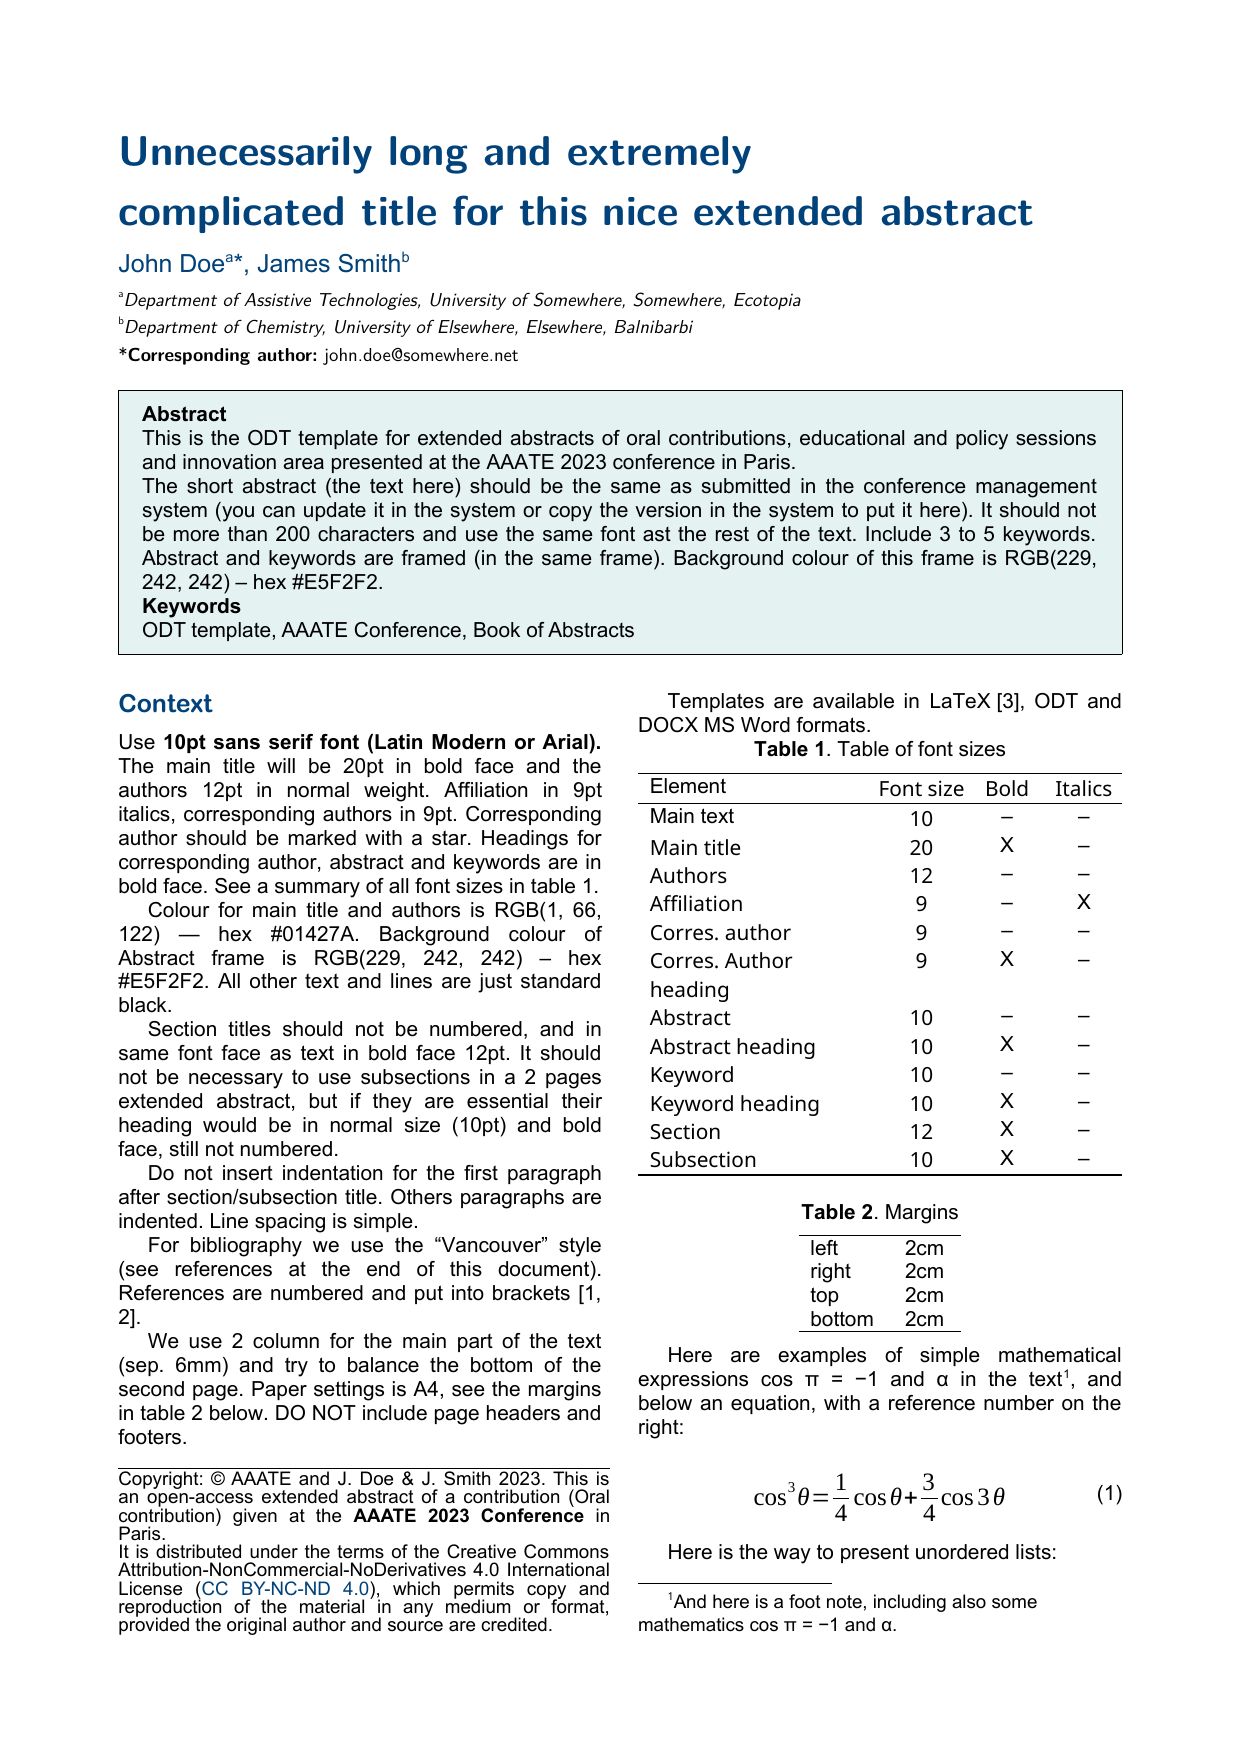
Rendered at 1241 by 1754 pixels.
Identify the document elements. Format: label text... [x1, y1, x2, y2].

table_cell Keyword heading [638, 1089, 874, 1117]
table_header Font size [874, 774, 968, 803]
table_cell – [1045, 1089, 1122, 1117]
table_cell – [969, 804, 1045, 833]
table_cell right [799, 1259, 893, 1283]
text Colour for main title and authors is RGB(1, 66, 122) — hex #01427A. Background colour of Abstract frame is RGB(229, 242, 242) – hex #E5F2F2. All other text and lines are just standard black. [118, 897, 602, 1017]
table_cell X [969, 833, 1045, 861]
table_cell 10 [874, 804, 968, 833]
table_cell top [799, 1283, 893, 1307]
table_cell – [1045, 946, 1122, 1003]
table_cell Corres. Author heading [638, 946, 874, 1003]
table_cell – [969, 918, 1045, 946]
text We use 2 column for the main part of the text (sep. 6mm) and try to balance the bottom of the second page. Paper settings is A4, see the margins in table 2 below. DO NOT include page headers and footers. [118, 1329, 602, 1448]
table_cell 10 [874, 1032, 968, 1060]
text Do not insert indentation for the first paragraph after section/subsection title. Others paragraphs are indented. Line spacing is simple. [118, 1161, 602, 1233]
text For bibliography we use the “Vancouver” style (see references at the end of this document). References are numbered and put into brackets [1, 2]. [118, 1233, 602, 1329]
table_cell Keyword [638, 1060, 874, 1089]
table_cell Main title [638, 833, 874, 861]
table_cell bottom [799, 1307, 893, 1331]
text Copyright: © AAATE and J. Doe & J. Smith 2023. This is an open-access extended abstract of a contribution (Oral contribution) given at the AAATE 2023 Conference in Paris. [118, 1471, 610, 1544]
subtitle Context [118, 655, 602, 718]
table_cell 10 [874, 1089, 968, 1117]
table_cell X [969, 1117, 1045, 1146]
table_cell – [969, 1060, 1045, 1089]
text (1) [638, 1481, 1122, 1504]
text Here is the way to present unordered lists: [638, 1540, 1122, 1564]
table_header Element [638, 774, 874, 803]
table_cell X [1045, 890, 1122, 918]
text *Corresponding author: john.doe@somewhere.net [118, 339, 1122, 367]
text The short abstract (the text here) should be the same as submitted in the conference management system (you can update it in the system or copy the version in the system to put it here). It should not be more than 200 characters and use the same font ast the rest of the text. Include 3 to 5 keywords. Abstract and keywords are framed (in the same frame). Background colour of this frame is RGB(229, 242, 242) – hex #E5F2F2. [119, 462, 1122, 582]
subtitle [118, 237, 1122, 249]
title Unnecessarily long and extremely complicated title for this nice extended abstract [118, 118, 1122, 237]
table_cell 10 [874, 1146, 968, 1174]
table_cell X [969, 946, 1045, 1003]
text ODT template, AAATE Conference, Book of Abstracts [119, 606, 1122, 654]
text It is distributed under the terms of the Creative Commons Attribution-NonCommercial-NoDerivatives 4.0 International License (CC BY-NC-ND 4.0), which permits copy and reproduction of the material in any medium or format, provided the original author and source are credited. [118, 1544, 610, 1636]
text Table 1. Table of font sizes [638, 737, 1122, 761]
text This is the ODT template for extended abstracts of oral contributions, educational and policy sessions and innovation area presented at the AAATE 2023 conference in Paris. [119, 414, 1122, 462]
table_cell Section [638, 1117, 874, 1146]
text bDepartment of Chemistry, University of Elsewhere, Elsewhere, Balnibarbi [118, 312, 1122, 339]
table_cell – [1045, 1032, 1122, 1060]
table_cell 20 [874, 833, 968, 861]
table_cell X [969, 1032, 1045, 1060]
table_cell Corres. author [638, 918, 874, 946]
table_cell Authors [638, 861, 874, 889]
table_cell 9 [874, 890, 968, 918]
table_cell Abstract heading [638, 1032, 874, 1060]
table_cell – [1045, 833, 1122, 861]
table_cell – [969, 861, 1045, 889]
table_cell X [969, 1146, 1045, 1174]
subtitle John Doea*, James Smithb [118, 249, 1122, 278]
table_cell – [1045, 1146, 1122, 1174]
text And here is a foot note, including also some mathematics cos π = −1 and α. [638, 1589, 1122, 1636]
text Section titles should not be numbered, and in same font face as text in bold face 12pt. It should not be necessary to use subsections in a 2 pages extended abstract, but if they are essential their heading would be in normal size (10pt) and bold face, still not numbered. [118, 1017, 602, 1161]
text Templates are available in LaTeX [3], ODT and DOCX MS Word formats. [638, 655, 1122, 737]
table_cell – [1045, 861, 1122, 889]
table_cell Abstract [638, 1003, 874, 1032]
text Table 2. Margins [638, 1199, 1122, 1223]
table_cell – [1045, 918, 1122, 946]
table_header 2cm [893, 1236, 961, 1259]
subtitle [118, 278, 1122, 284]
table_header Italics [1045, 774, 1122, 803]
table_cell 10 [874, 1003, 968, 1032]
table_cell 9 [874, 946, 968, 1003]
table_cell 2cm [893, 1307, 961, 1331]
table_cell X [969, 1089, 1045, 1117]
table_cell – [1045, 1003, 1122, 1032]
table_header Bold [969, 774, 1045, 803]
table_cell – [969, 1003, 1045, 1032]
table_cell – [1045, 1060, 1122, 1089]
text Use 10pt sans serif font (Latin Modern or Arial). The main title will be 20pt in bold face and the authors 12pt in normal weight. Affiliation in 9pt italics, corresponding authors in 9pt. Corresponding author should be marked with a star. Headings for corresponding author, abstract and keywords are in bold face. See a summary of all font sizes in table 1. [118, 730, 602, 897]
table_cell Subsection [638, 1146, 874, 1174]
table_cell – [1045, 804, 1122, 833]
table_cell – [969, 890, 1045, 918]
table_cell 12 [874, 1117, 968, 1146]
table_cell 2cm [893, 1259, 961, 1283]
text Here are examples of simple mathematical expressions cos π = −1 and α in the text, and below an equation, with a reference number on the right: [638, 1343, 1122, 1439]
table_cell 2cm [893, 1283, 961, 1307]
table_cell Main text [638, 804, 874, 833]
text Abstract [119, 391, 1122, 414]
text aDepartment of Assistive Technologies, University of Somewhere, Somewhere, Ecotopia [118, 284, 1122, 312]
table_cell 12 [874, 861, 968, 889]
table_header left [799, 1236, 893, 1259]
table_cell 9 [874, 918, 968, 946]
table_cell 10 [874, 1060, 968, 1089]
table_cell – [1045, 1117, 1122, 1146]
subtitle [118, 367, 1122, 390]
text Keywords [119, 582, 1122, 606]
table_cell Affiliation [638, 890, 874, 918]
